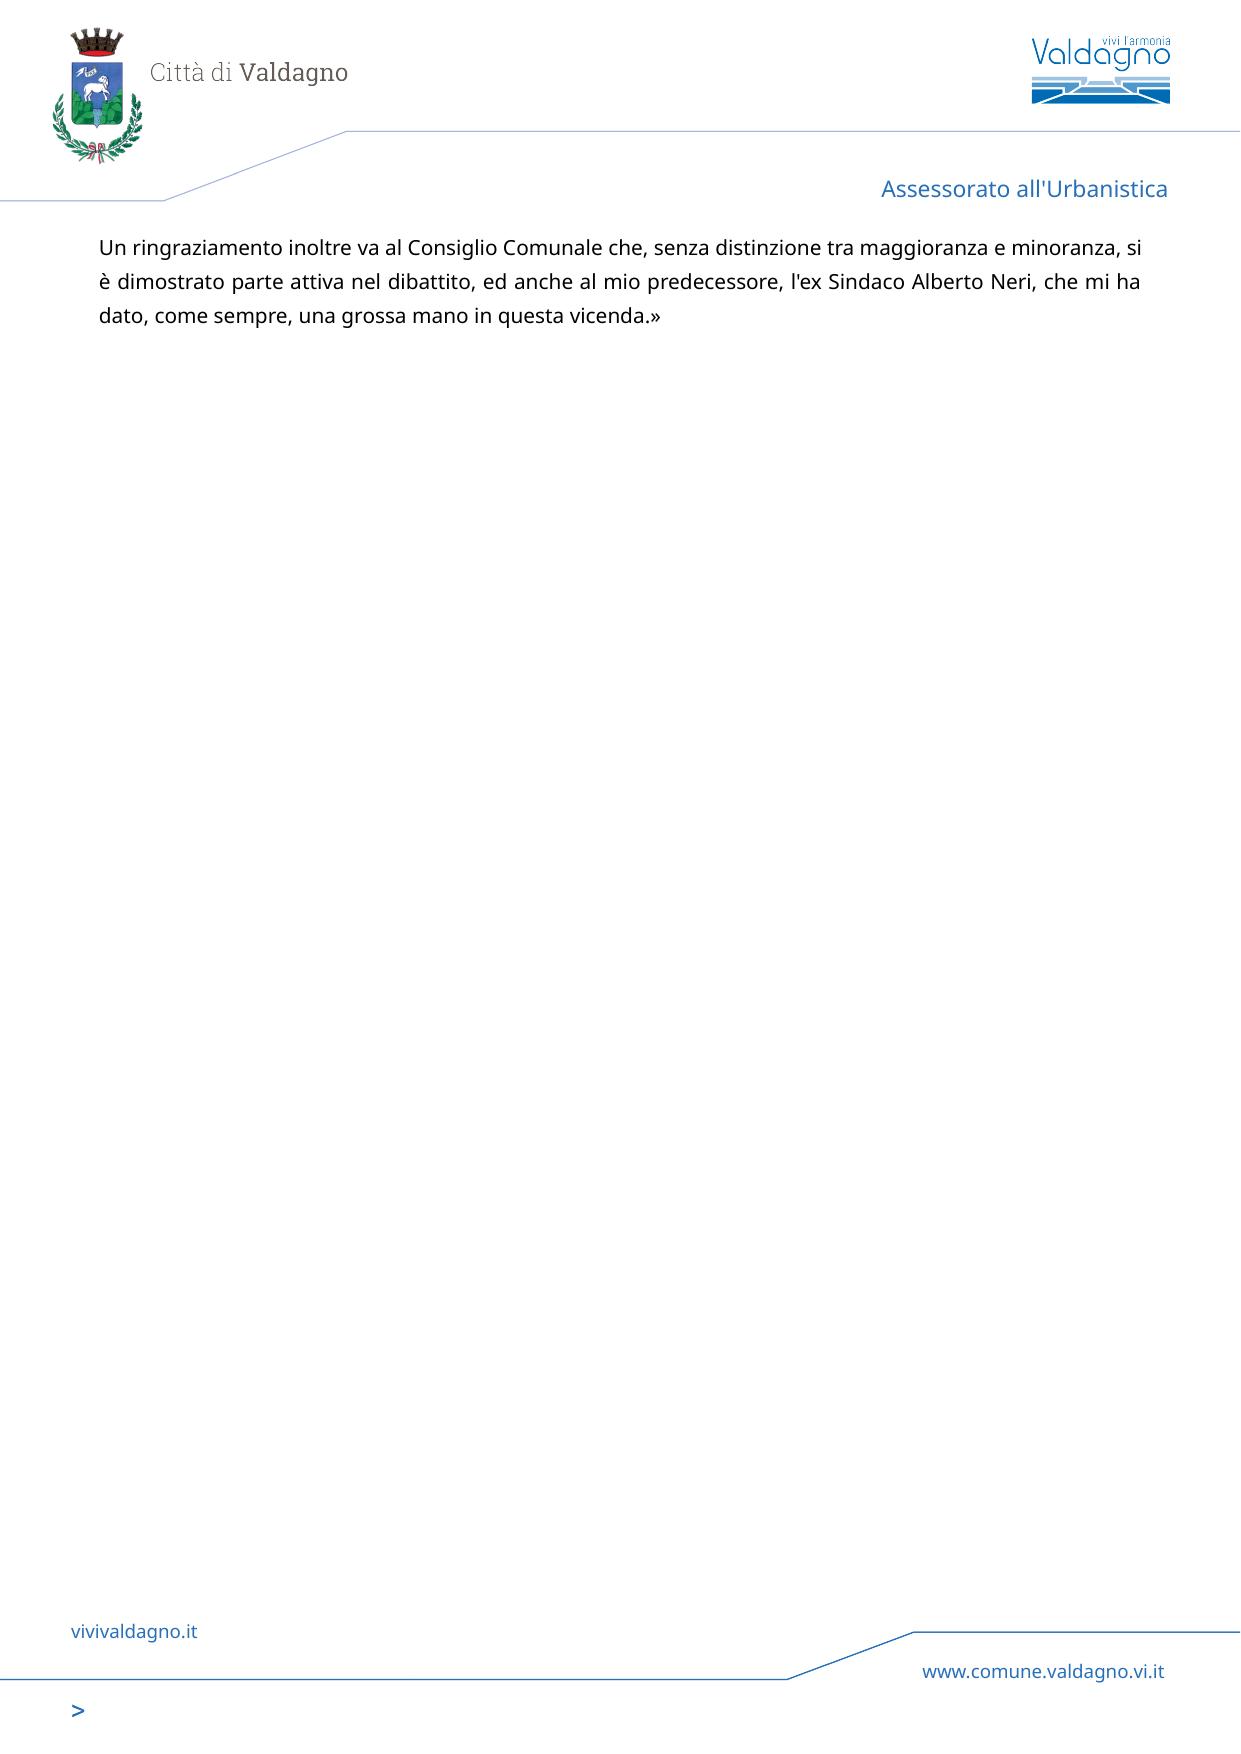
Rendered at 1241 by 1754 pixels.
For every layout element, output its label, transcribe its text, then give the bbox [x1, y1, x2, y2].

text Un ringraziamento inoltre va al Consiglio Comunale che, senza distinzione tra maggioranza e minoranza, si è dimostrato parte attiva nel dibattito, ed anche al mio predecessore, l'ex Sindaco Alberto Neri, che mi ha dato, come sempre, una grossa mano in questa vicenda.» [99, 233, 1143, 330]
picture [0, 0, 1241, 1754]
